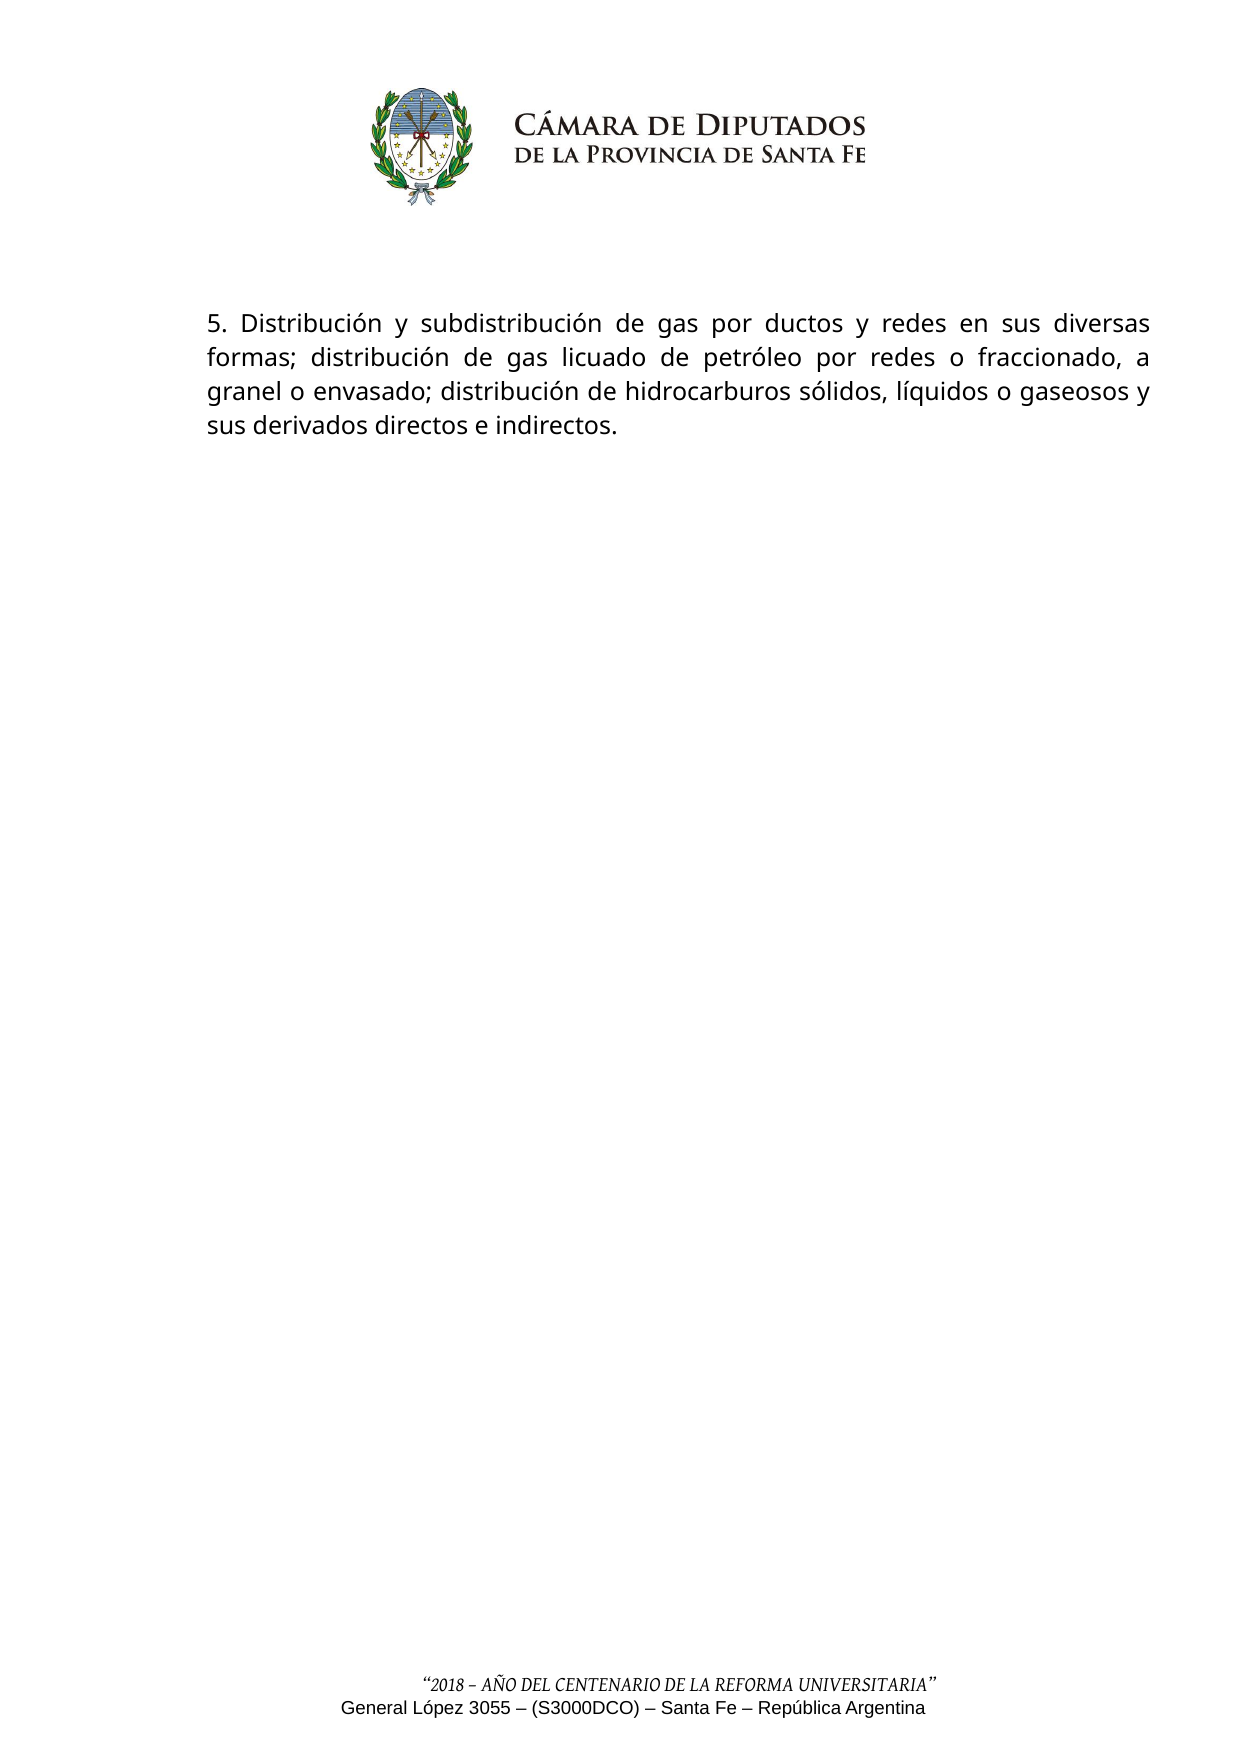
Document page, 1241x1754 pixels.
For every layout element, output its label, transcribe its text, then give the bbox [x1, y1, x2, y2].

picture [370, 88, 866, 210]
text 5. Distribución y subdistribución de gas por ductos y redes en sus diversas formas; distribución de gas licuado de petróleo por redes o fraccionado, a granel o envasado; distribución de hidrocarburos sólidos, líquidos o gaseosos y sus derivados directos e indirectos. [207, 306, 1152, 442]
